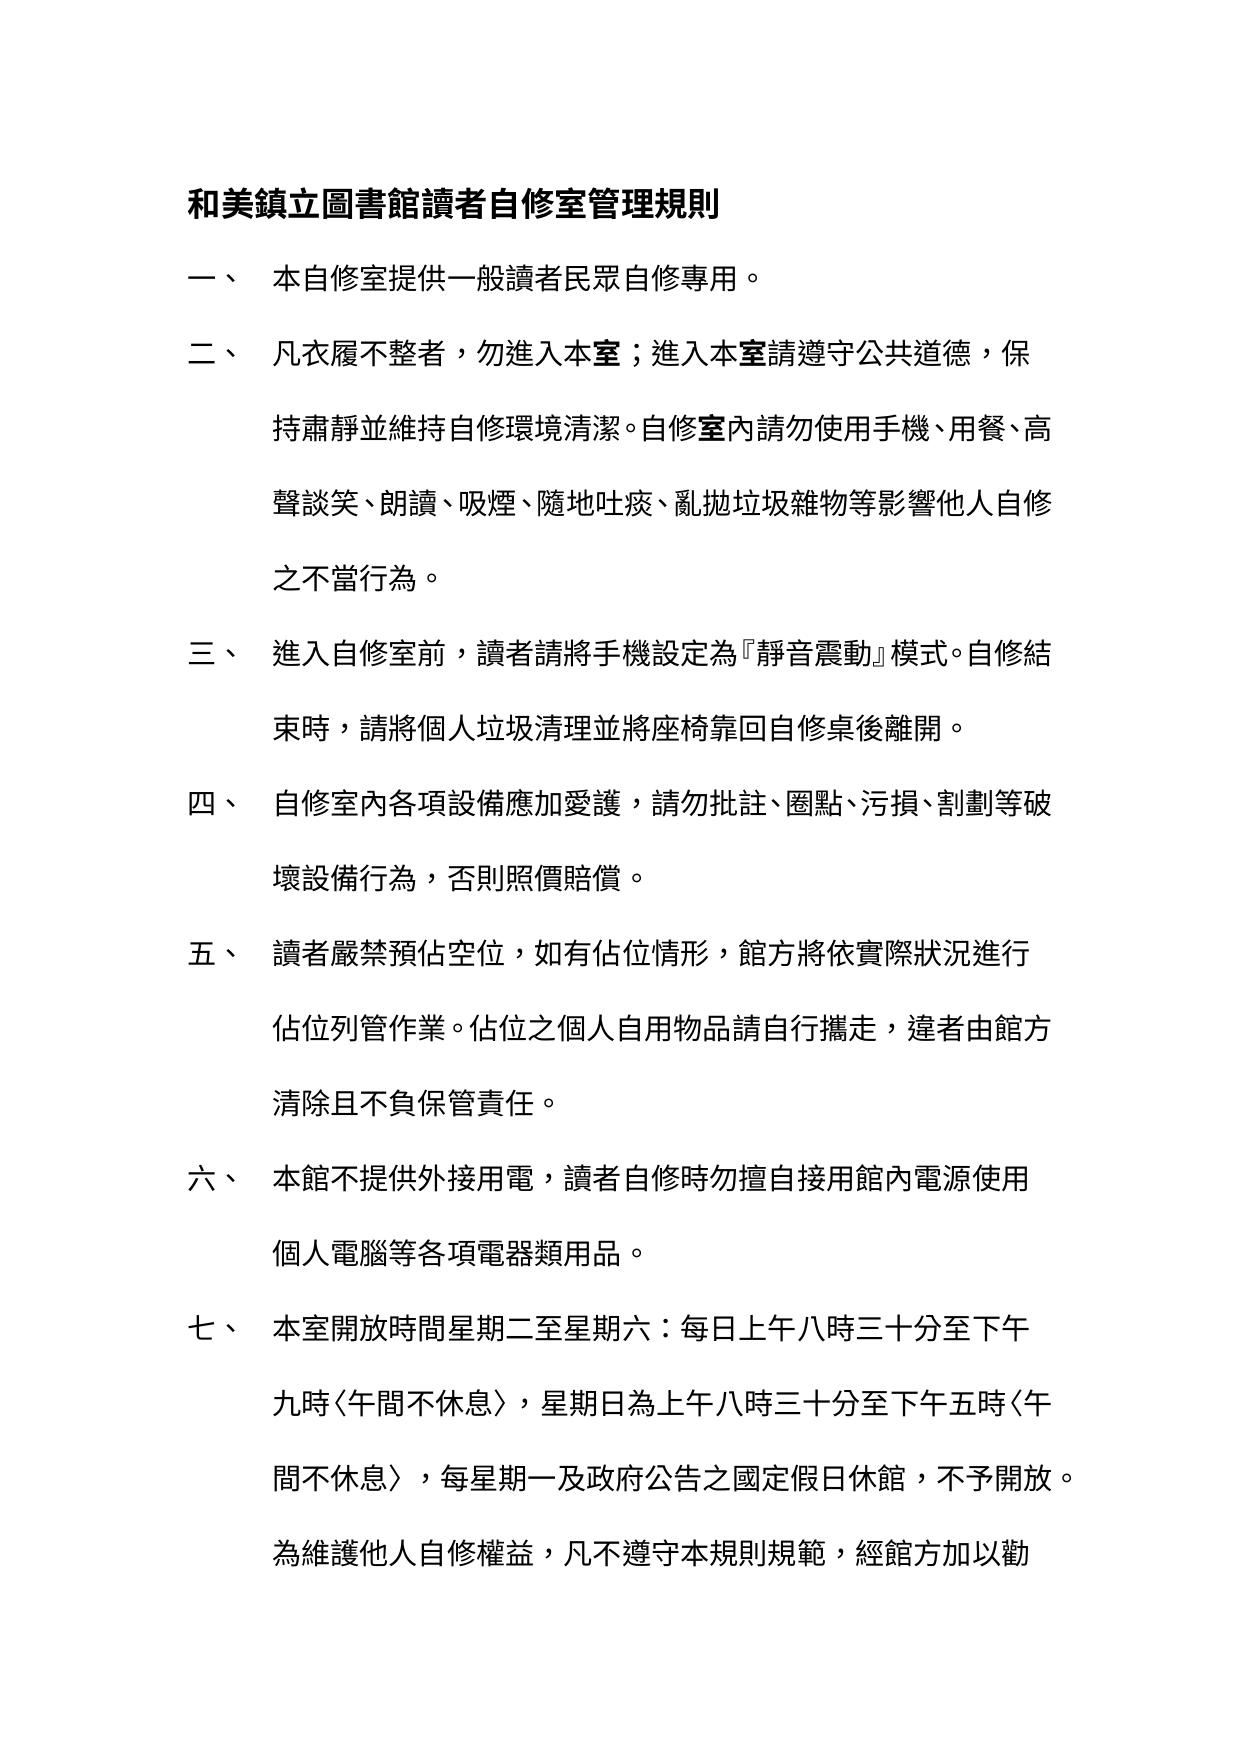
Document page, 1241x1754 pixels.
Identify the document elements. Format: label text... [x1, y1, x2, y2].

list 本自修室提供一般讀者民眾自修專用。 [187, 239, 1053, 314]
list 自修室內各項設備應加愛護，請勿批註、圈點、污損、割劃等破壞設備行為，否則照價賠償。 [187, 764, 1053, 914]
list 讀者嚴禁預佔空位，如有佔位情形，館方將依實際狀況進行佔位列管作業。佔位之個人自用物品請自行攜走，違者由館方清除且不負保管責任。 [187, 914, 1053, 1139]
list 凡衣履不整者，勿進入本室；進入本室請遵守公共道德，保持肅靜並維持自修環境清潔。自修室內請勿使用手機、用餐、高聲談笑、朗讀、吸煙、隨地吐痰、亂拋垃圾雜物等影響他人自修之不當行為。 [187, 314, 1053, 614]
list 本室開放時間星期二至星期六：每日上午八時三十分至下午九時〈午間不休息〉，星期日為上午八時三十分至下午五時〈午間不休息〉，每星期一及政府公告之國定假日休館，不予開放。為維護他人自修權益，凡不遵守本規則規範，經館方加以勸導無效者，停止其自修。 [187, 1289, 1053, 1589]
list 進入自修室前，讀者請將手機設定為『靜音震動』模式。自修結束時，請將個人垃圾清理並將座椅靠回自修桌後離開。 [187, 614, 1053, 764]
text 和美鎮立圖書館讀者自修室管理規則 [187, 164, 1053, 239]
list 本館不提供外接用電，讀者自修時勿擅自接用館內電源使用個人電腦等各項電器類用品。 [187, 1139, 1053, 1289]
